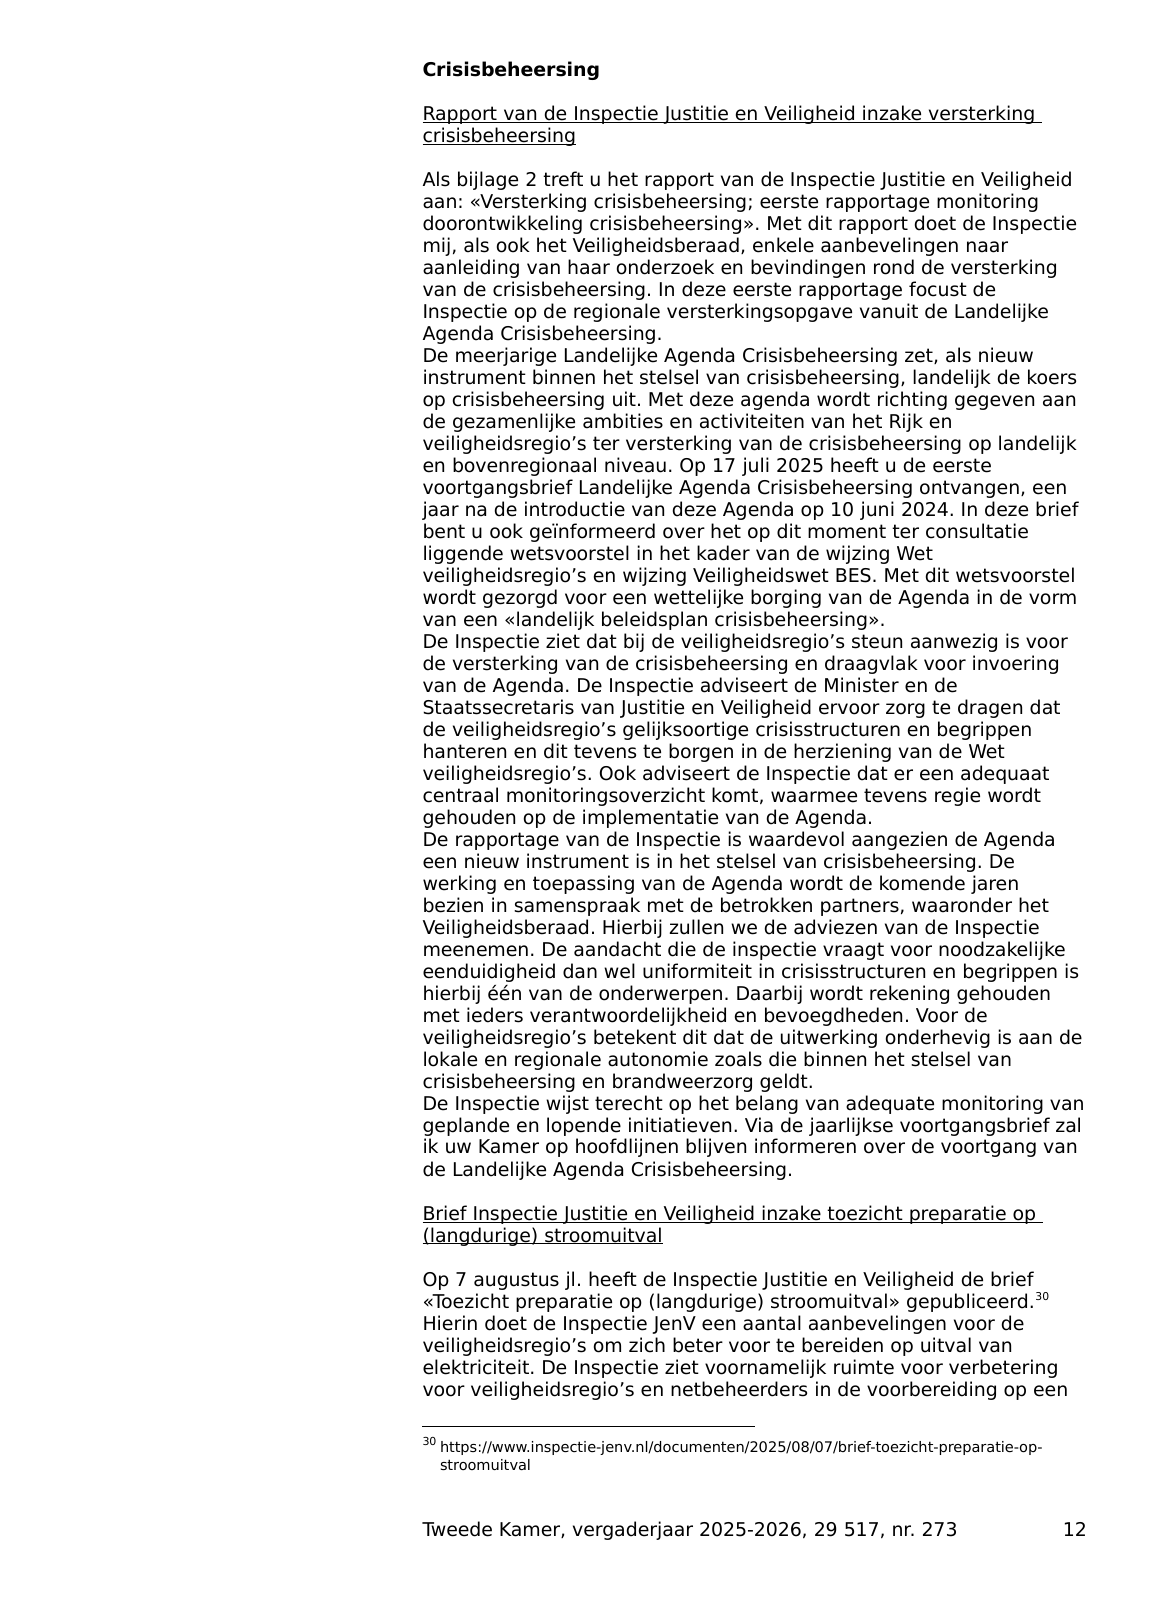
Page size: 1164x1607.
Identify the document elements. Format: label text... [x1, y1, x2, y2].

subtitle Crisisbeheersing [422, 59, 1087, 81]
text De meerjarige Landelijke Agenda Crisisbeheersing zet, als nieuw instrument binnen het stelsel van crisisbeheersing, landelijk de koers op crisisbeheersing uit. Met deze agenda wordt richting gegeven aan de gezamenlijke ambities en activiteiten van het Rijk en veiligheidsregio’s ter versterking van de crisisbeheersing op landelijk en bovenregionaal niveau. Op 17 juli 2025 heeft u de eerste voortgangsbrief Landelijke Agenda Crisisbeheersing ontvangen, een jaar na de introductie van deze Agenda op 10 juni 2024. In deze brief bent u ook geïnformeerd over het op dit moment ter consultatie liggende wetsvoorstel in het kader van de wijzing Wet veiligheidsregio’s en wijzing Veiligheidswet BES. Met dit wetsvoorstel wordt gezorgd voor een wettelijke borging van de Agenda in de vorm van een «landelijk beleidsplan crisisbeheersing». [422, 345, 1087, 631]
subtitle Rapport van de Inspectie Justitie en Veiligheid inzake versterking crisisbeheersing [422, 103, 1087, 147]
text De rapportage van de Inspectie is waardevol aangezien de Agenda een nieuw instrument is in het stelsel van crisisbeheersing. De werking en toepassing van de Agenda wordt de komende jaren bezien in samenspraak met de betrokken partners, waaronder het Veiligheidsberaad. Hierbij zullen we de adviezen van de Inspectie meenemen. De aandacht die de inspectie vraagt voor noodzakelijke eenduidigheid dan wel uniformiteit in crisisstructuren en begrippen is hierbij één van de onderwerpen. Daarbij wordt rekening gehouden met ieders verantwoordelijkheid en bevoegdheden. Voor de veiligheidsregio’s betekent dit dat de uitwerking onderhevig is aan de lokale en regionale autonomie zoals die binnen het stelsel van crisisbeheersing en brandweerzorg geldt. [422, 829, 1087, 1092]
text https://www.inspectie-jenv.nl/documenten/2025/08/07/brief-toezicht-preparatie-op-stroomuitval [422, 1435, 1087, 1474]
subtitle Brief Inspectie Justitie en Veiligheid inzake toezicht preparatie op (langdurige) stroomuitval [422, 1203, 1087, 1247]
text Op 7 augustus jl. heeft de Inspectie Justitie en Veiligheid de brief «Toezicht preparatie op (langdurige) stroomuitval» gepubliceerd. Hierin doet de Inspectie JenV een aantal aanbevelingen voor de veiligheidsregio’s om zich beter voor te bereiden op uitval van elektriciteit. De Inspectie ziet voornamelijk ruimte voor verbetering voor veiligheidsregio’s en netbeheerders in de voorbereiding op een [422, 1269, 1087, 1401]
text Als bijlage 2 treft u het rapport van de Inspectie Justitie en Veiligheid aan: «Versterking crisisbeheersing; eerste rapportage monitoring doorontwikkeling crisisbeheersing». Met dit rapport doet de Inspectie mij, als ook het Veiligheidsberaad, enkele aanbevelingen naar aanleiding van haar onderzoek en bevindingen rond de versterking van de crisisbeheersing. In deze eerste rapportage focust de Inspectie op de regionale versterkingsopgave vanuit de Landelijke Agenda Crisisbeheersing. [422, 169, 1087, 345]
text De Inspectie wijst terecht op het belang van adequate monitoring van geplande en lopende initiatieven. Via de jaarlijkse voortgangsbrief zal ik uw Kamer op hoofdlijnen blijven informeren over de voortgang van de Landelijke Agenda Crisisbeheersing. [422, 1092, 1087, 1180]
text De Inspectie ziet dat bij de veiligheidsregio’s steun aanwezig is voor de versterking van de crisisbeheersing en draagvlak voor invoering van de Agenda. De Inspectie adviseert de Minister en de Staatssecretaris van Justitie en Veiligheid ervoor zorg te dragen dat de veiligheidsregio’s gelijksoortige crisisstructuren en begrippen hanteren en dit tevens te borgen in de herziening van de Wet veiligheidsregio’s. Ook adviseert de Inspectie dat er een adequaat centraal monitoringsoverzicht komt, waarmee tevens regie wordt gehouden op de implementatie van de Agenda. [422, 631, 1087, 829]
